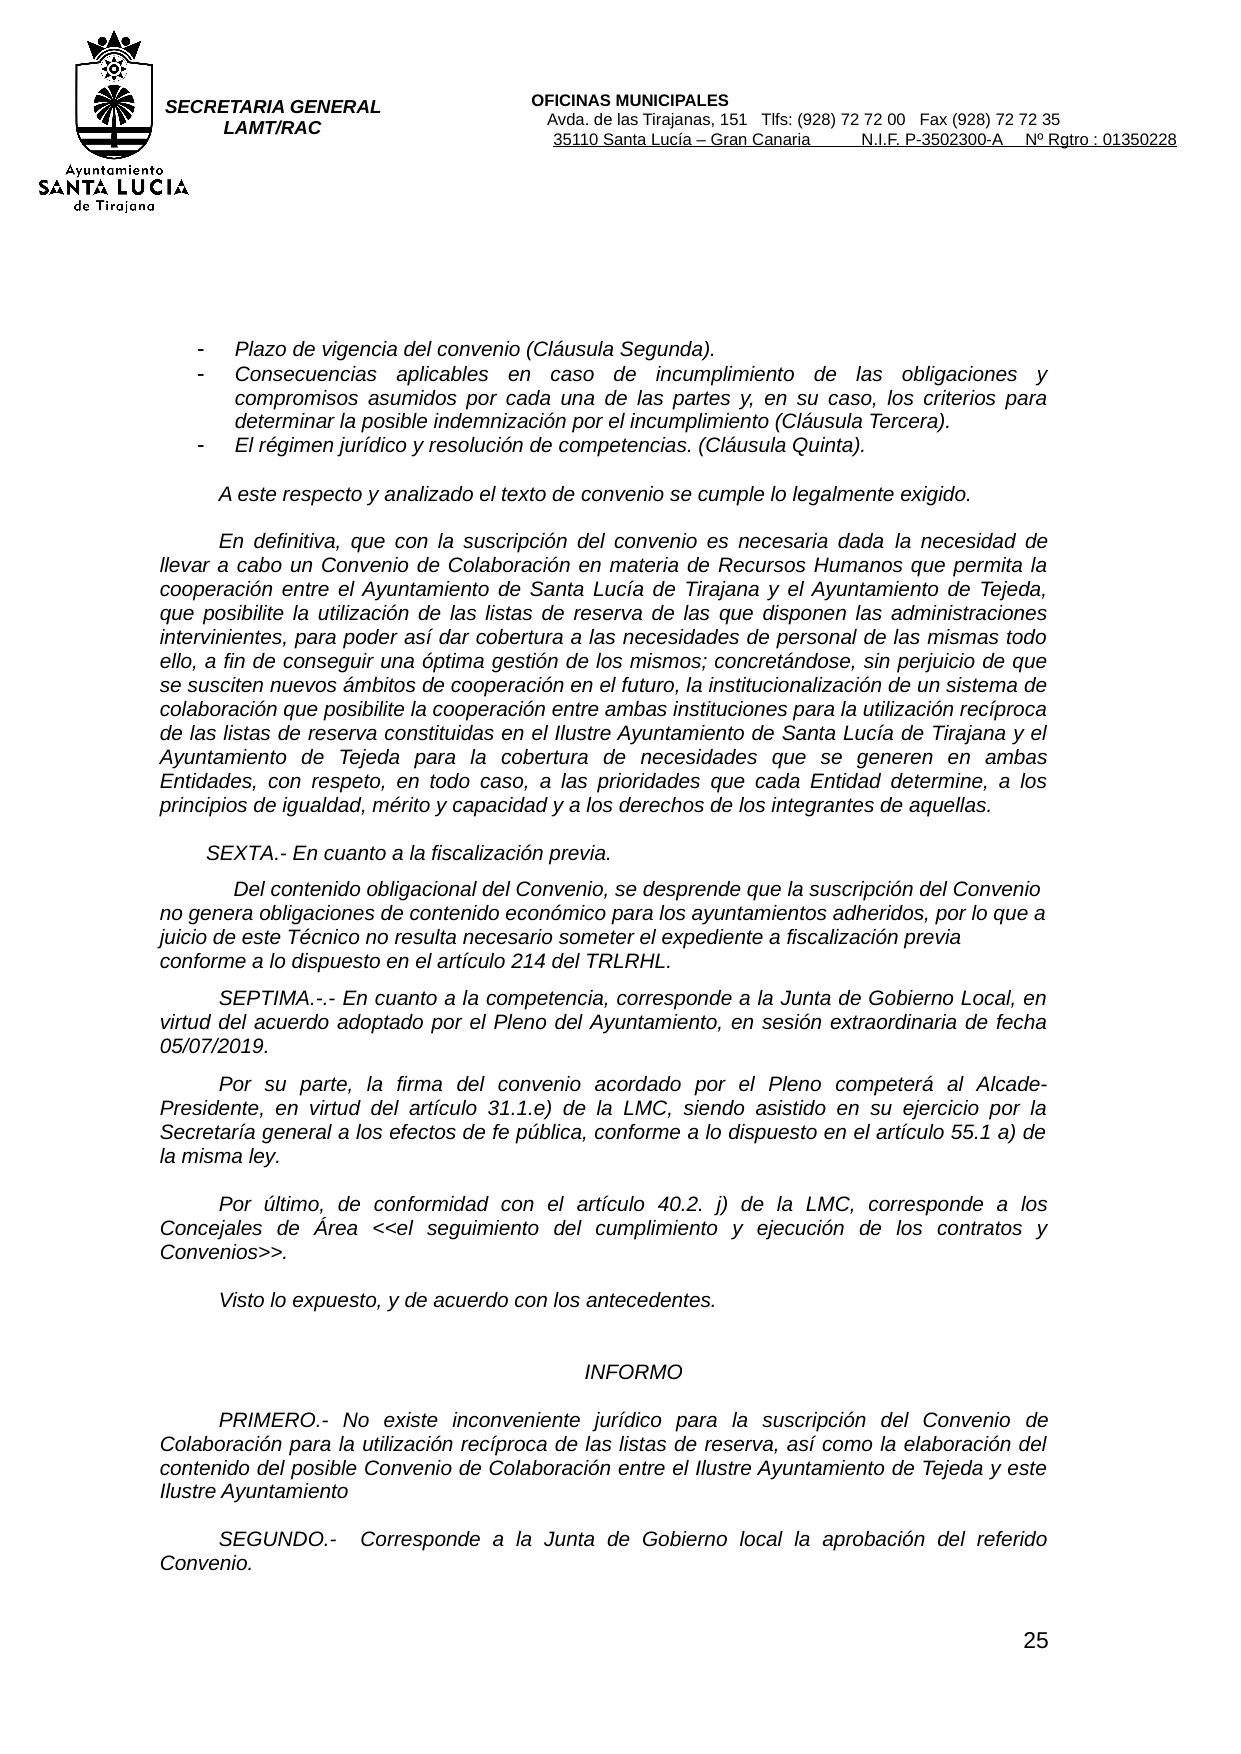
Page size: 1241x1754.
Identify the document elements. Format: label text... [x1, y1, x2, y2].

text SEGUNDO.- Corresponde a la Junta de Gobierno local la aprobación del referido Convenio. [159, 1527, 1048, 1575]
picture [10, 0, 217, 239]
text Del contenido obligacional del Convenio, se desprende que la suscripción del Convenio no genera obligaciones de contenido económico para los ayuntamientos adheridos, por lo que a juicio de este Técnico no resulta necesario someter el expediente a fiscalización previa conforme a lo dispuesto en el artículo 214 del TRLRHL. [159, 877, 1048, 973]
list Plazo de vigencia del convenio (Cláusula Segunda). [197, 337, 1048, 361]
text SEXTA.- En cuanto a la fiscalización previa. [159, 841, 1048, 865]
text SEPTIMA.-.- En cuanto a la competencia, corresponde a la Junta de Gobierno Local, en virtud del acuerdo adoptado por el Pleno del Ayuntamiento, en sesión extraordinaria de fecha 05/07/2019. [159, 986, 1048, 1057]
text PRIMERO.- No existe inconveniente jurídico para la suscripción del Convenio de Colaboración para la utilización recíproca de las listas de reserva, así como la elaboración del contenido del posible Convenio de Colaboración entre el Ilustre Ayuntamiento de Tejeda y este Ilustre Ayuntamiento [159, 1407, 1048, 1503]
list Consecuencias aplicables en caso de incumplimiento de las obligaciones y compromisos asumidos por cada una de las partes y, en su caso, los criterios para determinar la posible indemnización por el incumplimiento (Cláusula Tercera). [197, 361, 1048, 433]
text INFORMO [159, 1359, 1048, 1383]
text Por su parte, la firma del convenio acordado por el Pleno competerá al Alcade-Presidente, en virtud del artículo 31.1.e) de la LMC, siendo asistido en su ejercicio por la Secretaría general a los efectos de fe pública, conforme a lo dispuesto en el artículo 55.1 a) de la misma ley. [159, 1072, 1048, 1168]
text En definitiva, que con la suscripción del convenio es necesaria dada la necesidad de llevar a cabo un Convenio de Colaboración en materia de Recursos Humanos que permita la cooperación entre el Ayuntamiento de Santa Lucía de Tirajana y el Ayuntamiento de Tejeda, que posibilite la utilización de las listas de reserva de las que disponen las administraciones intervinientes, para poder así dar cobertura a las necesidades de personal de las mismas todo ello, a fin de conseguir una óptima gestión de los mismos; concretándose, sin perjuicio de que se susciten nuevos ámbitos de cooperación en el futuro, la institucionalización de un sistema de colaboración que posibilite la cooperación entre ambas instituciones para la utilización recíproca de las listas de reserva constituidas en el Ilustre Ayuntamiento de Santa Lucía de Tirajana y el Ayuntamiento de Tejeda para la cobertura de necesidades que se generen en ambas Entidades, con respeto, en todo caso, a las prioridades que cada Entidad determine, a los principios de igualdad, mérito y capacidad y a los derechos de los integrantes de aquellas. [159, 529, 1048, 817]
list El régimen jurídico y resolución de competencias. (Cláusula Quinta). [197, 433, 1048, 457]
text Visto lo expuesto, y de acuerdo con los antecedentes. [159, 1288, 1048, 1312]
text Por último, de conformidad con el artículo 40.2. j) de la LMC, corresponde a los Concejales de Área <<el seguimiento del cumplimiento y ejecución de los contratos y Convenios>>. [159, 1192, 1048, 1264]
text A este respecto y analizado el texto de convenio se cumple lo legalmente exigido. [159, 481, 1048, 505]
